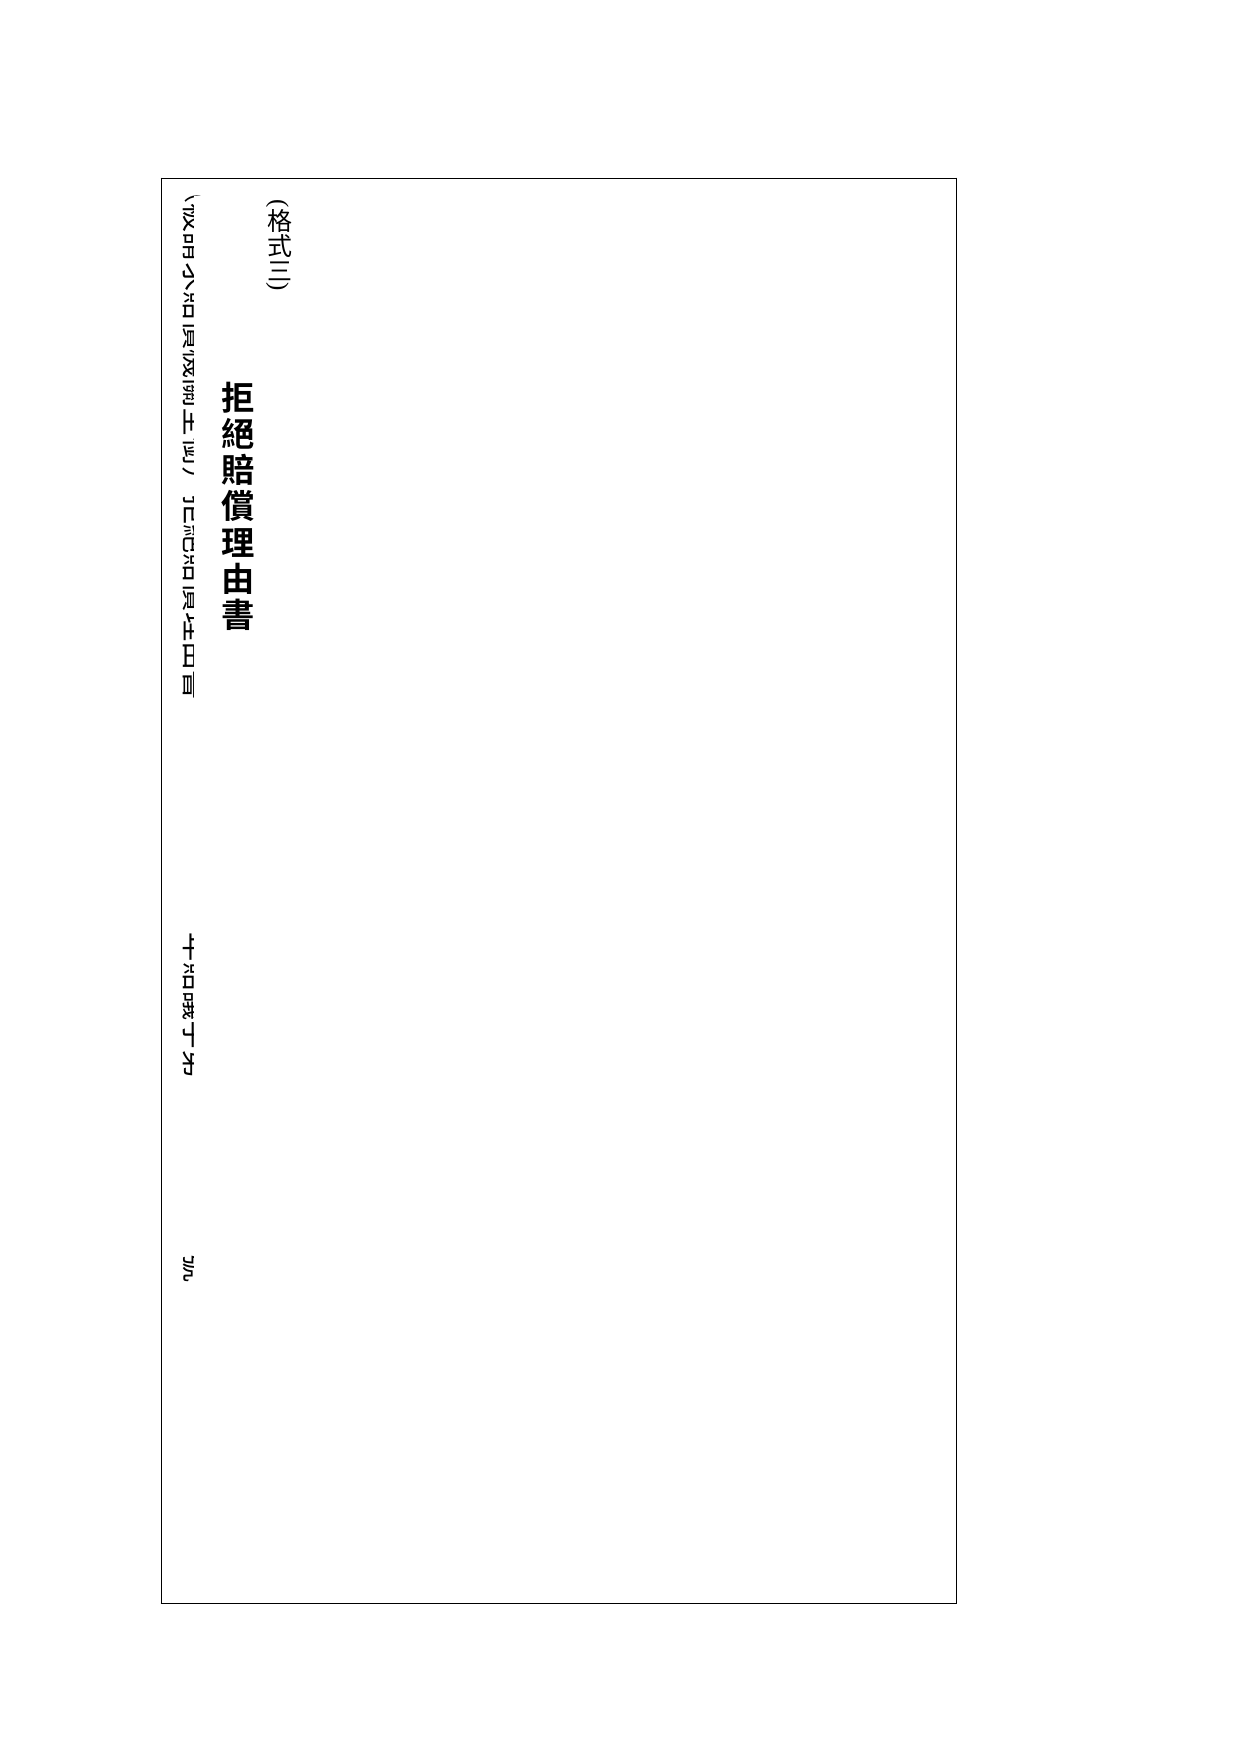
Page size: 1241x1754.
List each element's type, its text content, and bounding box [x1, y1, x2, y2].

table_header （被請求賠償機關全銜）拒絕賠償理由書 年賠議字第 號 請求權人○○○ 性 別： 出生年月日： 身分證統一編號：▏▏▏▏▏▏▏▏▏▏▏▏▏ 出生地： 職業： 住（居）所： 代理人○○○ 性別： 出生年月日： 身分證統一編號：▏▏▏▏▏▏▏▏▏▏▏▏▏ 出生地： 職業： 住（居）所： 被請求賠償機關（名稱及所在地） 代表人（姓名及住所或居所） 本件請求意旨（ 年 月 日收文）略稱………………………。 按……………………………………依國家賠償法施行細則第十九條之規定，應予拒絕賠償。 （被請求賠償機關首長職稱）○○○ 機 關 印 信 中 華 民 國 年 月 日 [162, 179, 956, 1603]
